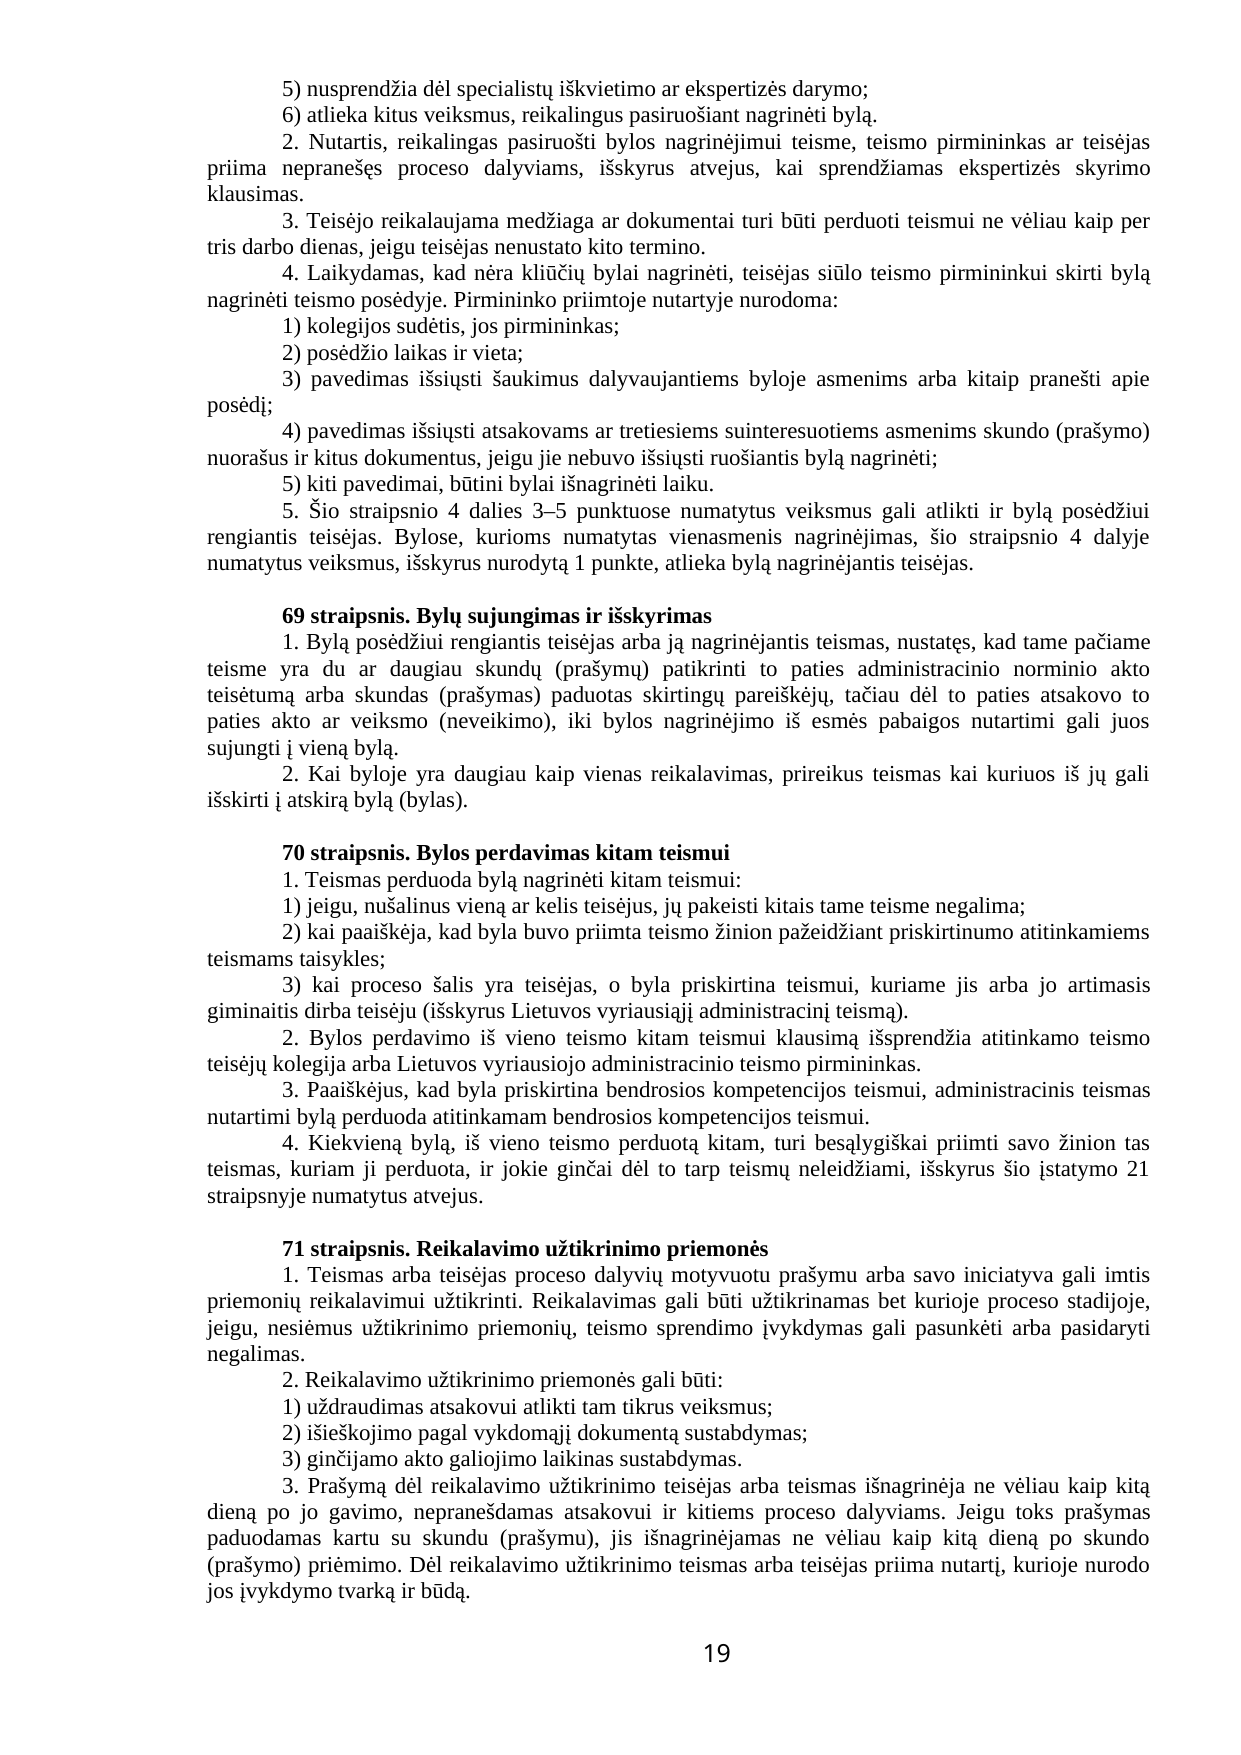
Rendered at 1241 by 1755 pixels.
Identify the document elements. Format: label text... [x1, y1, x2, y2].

text 71 straipsnis. Reikalavimo užtikrinimo priemonės [207, 1234, 1152, 1261]
text 6) atlieka kitus veiksmus, reikalingus pasiruošiant nagrinėti bylą. [207, 101, 1152, 128]
text 1. Teismas arba teisėjas proceso dalyvių motyvuotu prašymu arba savo iniciatyva gali imtis priemonių reikalavimui užtikrinti. Reikalavimas gali būti užtikrinamas bet kurioje proceso stadijoje, jeigu, nesiėmus užtikrinimo priemonių, teismo sprendimo įvykdymas gali pasunkėti arba pasidaryti negalimas. [207, 1261, 1152, 1366]
text 5. Šio straipsnio 4 dalies 3–5 punktuose numatytus veiksmus gali atlikti ir bylą posėdžiui rengiantis teisėjas. Bylose, kurioms numatytas vienasmenis nagrinėjimas, šio straipsnio 4 dalyje numatytus veiksmus, išskyrus nurodytą 1 punkte, atlieka bylą nagrinėjantis teisėjas. [207, 497, 1152, 576]
text 3. Prašymą dėl reikalavimo užtikrinimo teisėjas arba teismas išnagrinėja ne vėliau kaip kitą dieną po jo gavimo, nepranešdamas atsakovui ir kitiems proceso dalyviams. Jeigu toks prašymas paduodamas kartu su skundu (prašymu), jis išnagrinėjamas ne vėliau kaip kitą dieną po skundo (prašymo) priėmimo. Dėl reikalavimo užtikrinimo teismas arba teisėjas priima nutartį, kurioje nurodo jos įvykdymo tvarką ir būdą. [207, 1472, 1152, 1603]
text 3. Teisėjo reikalaujama medžiaga ar dokumentai turi būti perduoti teismui ne vėliau kaip per tris darbo dienas, jeigu teisėjas nenustato kito termino. [207, 207, 1152, 259]
text 70 straipsnis. Bylos perdavimas kitam teismui [207, 839, 1152, 866]
text 1) kolegijos sudėtis, jos pirmininkas; [207, 312, 1152, 338]
text 5) kiti pavedimai, būtini bylai išnagrinėti laiku. [207, 470, 1152, 497]
text 2) kai paaiškėja, kad byla buvo priimta teismo žinion pažeidžiant priskirtinumo atitinkamiems teismams taisykles; [207, 918, 1152, 971]
text 2) posėdžio laikas ir vieta; [207, 338, 1152, 365]
text 4. Kiekvieną bylą, iš vieno teismo perduotą kitam, turi besąlygiškai priimti savo žinion tas teismas, kuriam ji perduota, ir jokie ginčai dėl to tarp teismų neleidžiami, išskyrus šio įstatymo 21 straipsnyje numatytus atvejus. [207, 1129, 1152, 1208]
text 2) išieškojimo pagal vykdomąjį dokumentą sustabdymas; [207, 1419, 1152, 1445]
text 1) uždraudimas atsakovui atlikti tam tikrus veiksmus; [207, 1393, 1152, 1419]
text 2. Kai byloje yra daugiau kaip vienas reikalavimas, prireikus teismas kai kuriuos iš jų gali išskirti į atskirą bylą (bylas). [207, 760, 1152, 813]
text 69 straipsnis. Bylų sujungimas ir išskyrimas [207, 602, 1152, 628]
text 4) pavedimas išsiųsti atsakovams ar tretiesiems suinteresuotiems asmenims skundo (prašymo) nuorašus ir kitus dokumentus, jeigu jie nebuvo išsiųsti ruošiantis bylą nagrinėti; [207, 418, 1152, 470]
text 3) ginčijamo akto galiojimo laikinas sustabdymas. [207, 1445, 1152, 1472]
text 3) pavedimas išsiųsti šaukimus dalyvaujantiems byloje asmenims arba kitaip pranešti apie posėdį; [207, 365, 1152, 418]
text 4. Laikydamas, kad nėra kliūčių bylai nagrinėti, teisėjas siūlo teismo pirmininkui skirti bylą nagrinėti teismo posėdyje. Pirmininko priimtoje nutartyje nurodoma: [207, 259, 1152, 312]
text 2. Nutartis, reikalingas pasiruošti bylos nagrinėjimui teisme, teismo pirmininkas ar teisėjas priima nepranešęs proceso dalyviams, išskyrus atvejus, kai sprendžiamas ekspertizės skyrimo klausimas. [207, 128, 1152, 207]
text 1. Bylą posėdžiui rengiantis teisėjas arba ją nagrinėjantis teismas, nustatęs, kad tame pačiame teisme yra du ar daugiau skundų (prašymų) patikrinti to paties administracinio norminio akto teisėtumą arba skundas (prašymas) paduotas skirtingų pareiškėjų, tačiau dėl to paties atsakovo to paties akto ar veiksmo (neveikimo), iki bylos nagrinėjimo iš esmės pabaigos nutartimi gali juos sujungti į vieną bylą. [207, 628, 1152, 760]
text 1) jeigu, nušalinus vieną ar kelis teisėjus, jų pakeisti kitais tame teisme negalima; [207, 892, 1152, 918]
text 3. Paaiškėjus, kad byla priskirtina bendrosios kompetencijos teismui, administracinis teismas nutartimi bylą perduoda atitinkamam bendrosios kompetencijos teismui. [207, 1076, 1152, 1129]
text 5) nusprendžia dėl specialistų iškvietimo ar ekspertizės darymo; [207, 75, 1152, 101]
text 2. Reikalavimo užtikrinimo priemonės gali būti: [207, 1366, 1152, 1393]
text 2. Bylos perdavimo iš vieno teismo kitam teismui klausimą išsprendžia atitinkamo teismo teisėjų kolegija arba Lietuvos vyriausiojo administracinio teismo pirmininkas. [207, 1024, 1152, 1076]
text 3) kai proceso šalis yra teisėjas, o byla priskirtina teismui, kuriame jis arba jo artimasis giminaitis dirba teisėju (išskyrus Lietuvos vyriausiąjį administracinį teismą). [207, 971, 1152, 1024]
text 1. Teismas perduoda bylą nagrinėti kitam teismui: [207, 866, 1152, 892]
